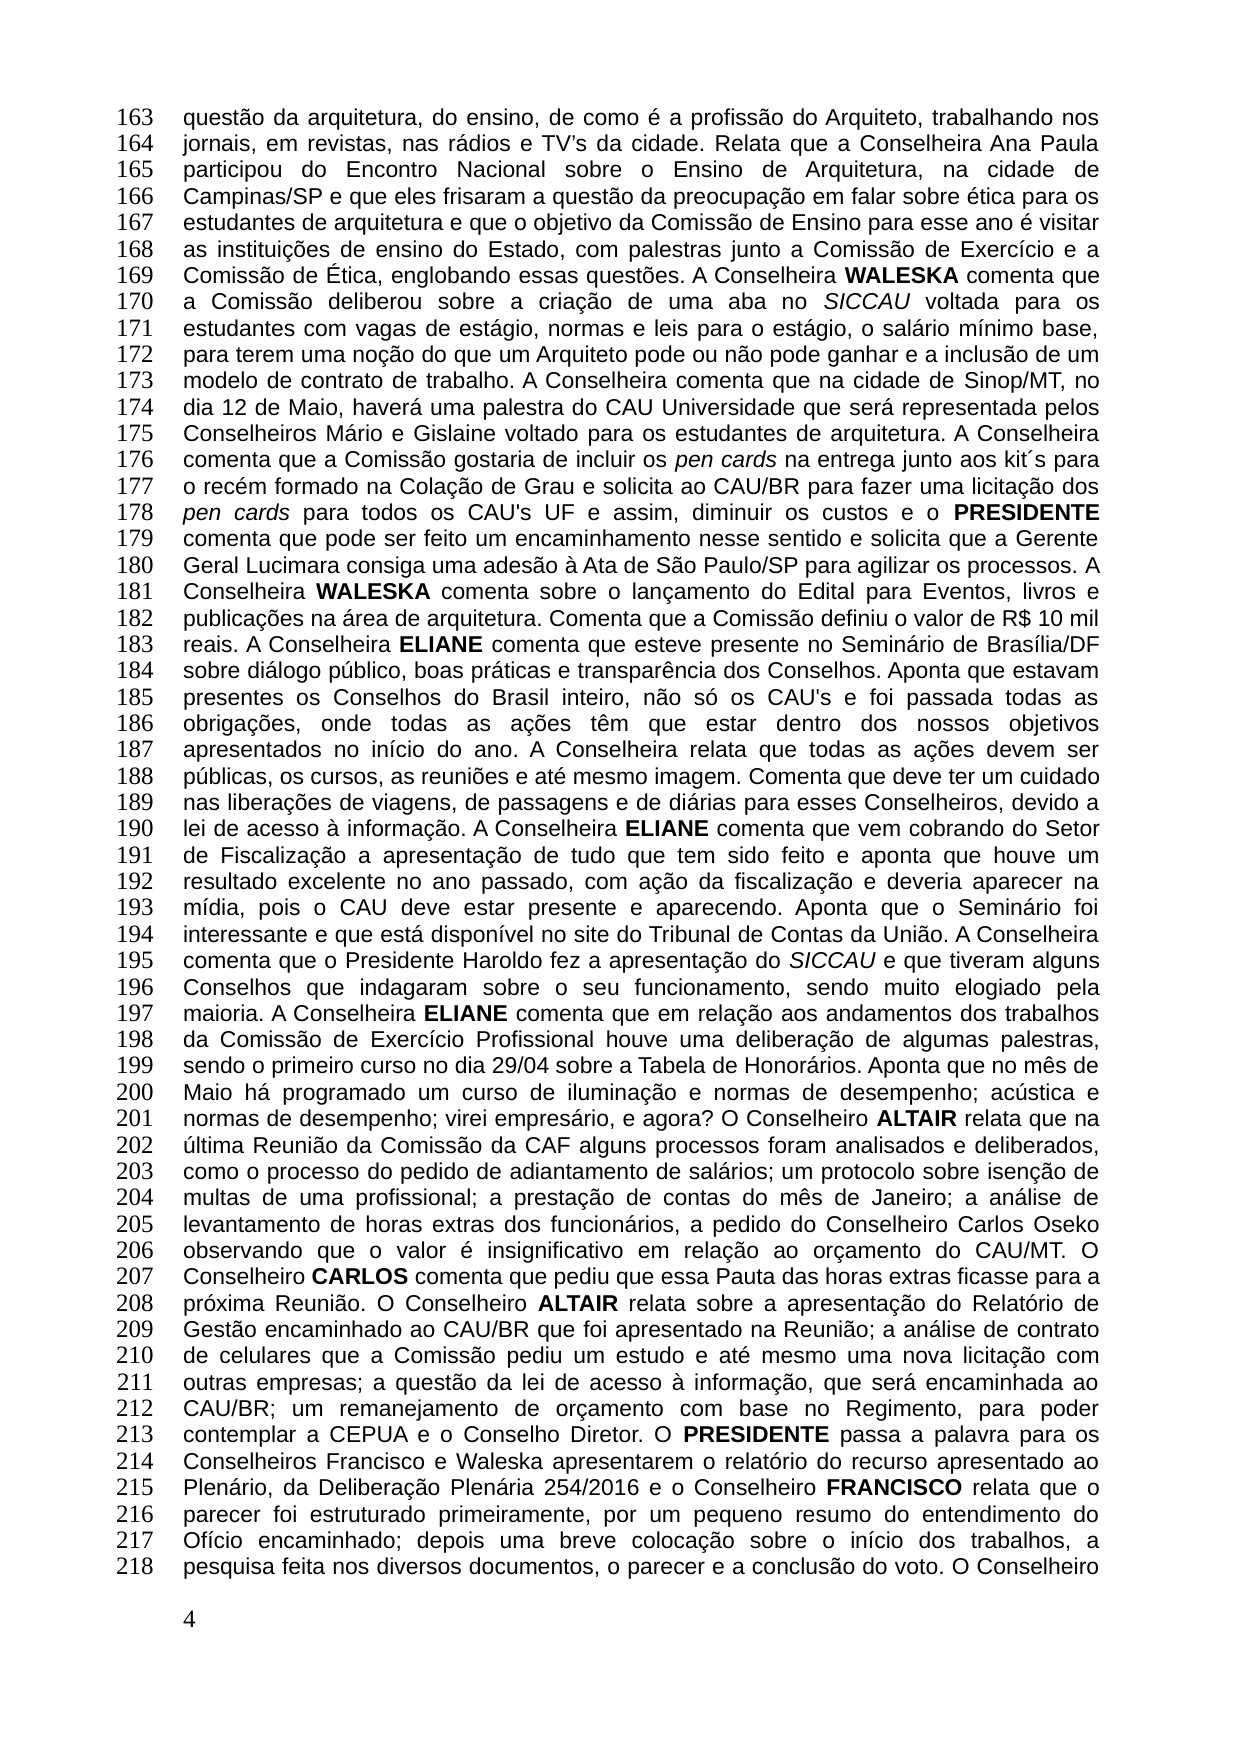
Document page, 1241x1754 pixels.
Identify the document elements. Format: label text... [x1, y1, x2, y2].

text questão da arquitetura, do ensino, de como é a profissão do Arquiteto, trabalhando nos jornais, em revistas, nas rádios e TV’s da cidade. Relata que a Conselheira Ana Paula participou do Encontro Nacional sobre o Ensino de Arquitetura, na cidade de Campinas/SP e que eles frisaram a questão da preocupação em falar sobre ética para os estudantes de arquitetura e que o objetivo da Comissão de Ensino para esse ano é visitar as instituições de ensino do Estado, com palestras junto a Comissão de Exercício e a Comissão de Ética, englobando essas questões. A Conselheira WALESKA comenta que a Comissão deliberou sobre a criação de uma aba no SICCAU voltada para os estudantes com vagas de estágio, normas e leis para o estágio, o salário mínimo base, para terem uma noção do que um Arquiteto pode ou não pode ganhar e a inclusão de um modelo de contrato de trabalho. A Conselheira comenta que na cidade de Sinop/MT, no dia 12 de Maio, haverá uma palestra do CAU Universidade que será representada pelos Conselheiros Mário e Gislaine voltado para os estudantes de arquitetura. A Conselheira comenta que a Comissão gostaria de incluir os pen cards na entrega junto aos kit´s para o recém formado na Colação de Grau e solicita ao CAU/BR para fazer uma licitação dos pen cards para todos os CAU's UF e assim, diminuir os custos e o PRESIDENTE comenta que pode ser feito um encaminhamento nesse sentido e solicita que a Gerente Geral Lucimara consiga uma adesão à Ata de São Paulo/SP para agilizar os processos. A Conselheira WALESKA comenta sobre o lançamento do Edital para Eventos, livros e publicações na área de arquitetura. Comenta que a Comissão definiu o valor de R$ 10 mil reais. A Conselheira ELIANE comenta que esteve presente no Seminário de Brasília/DF sobre diálogo público, boas práticas e transparência dos Conselhos. Aponta que estavam presentes os Conselhos do Brasil inteiro, não só os CAU's e foi passada todas as obrigações, onde todas as ações têm que estar dentro dos nossos objetivos apresentados no início do ano. A Conselheira relata que todas as ações devem ser públicas, os cursos, as reuniões e até mesmo imagem. Comenta que deve ter um cuidado nas liberações de viagens, de passagens e de diárias para esses Conselheiros, devido a lei de acesso à informação. A Conselheira ELIANE comenta que vem cobrando do Setor de Fiscalização a apresentação de tudo que tem sido feito e aponta que houve um resultado excelente no ano passado, com ação da fiscalização e deveria aparecer na mídia, pois o CAU deve estar presente e aparecendo. Aponta que o Seminário foi interessante e que está disponível no site do Tribunal de Contas da União. A Conselheira comenta que o Presidente Haroldo fez a apresentação do SICCAU e que tiveram alguns Conselhos que indagaram sobre o seu funcionamento, sendo muito elogiado pela maioria. A Conselheira ELIANE comenta que em relação aos andamentos dos trabalhos da Comissão de Exercício Profissional houve uma deliberação de algumas palestras, sendo o primeiro curso no dia 29/04 sobre a Tabela de Honorários. Aponta que no mês de Maio há programado um curso de iluminação e normas de desempenho; acústica e normas de desempenho; virei empresário, e agora? O Conselheiro ALTAIR relata que na última Reunião da Comissão da CAF alguns processos foram analisados e deliberados, como o processo do pedido de adiantamento de salários; um protocolo sobre isenção de multas de uma profissional; a prestação de contas do mês de Janeiro; a análise de levantamento de horas extras dos funcionários, a pedido do Conselheiro Carlos Oseko observando que o valor é insignificativo em relação ao orçamento do CAU/MT. O Conselheiro CARLOS comenta que pediu que essa Pauta das horas extras ficasse para a próxima Reunião. O Conselheiro ALTAIR relata sobre a apresentação do Relatório de Gestão encaminhado ao CAU/BR que foi apresentado na Reunião; a análise de contrato de celulares que a Comissão pediu um estudo e até mesmo uma nova licitação com outras empresas; a questão da lei de acesso à informação, que será encaminhada ao CAU/BR; um remanejamento de orçamento com base no Regimento, para poder contemplar a CEPUA e o Conselho Diretor. O PRESIDENTE passa a palavra para os Conselheiros Francisco e Waleska apresentarem o relatório do recurso apresentado ao Plenário, da Deliberação Plenária 254/2016 e o Conselheiro FRANCISCO relata que o parecer foi estruturado primeiramente, por um pequeno resumo do entendimento do Ofício encaminhado; depois uma breve colocação sobre o início dos trabalhos, a pesquisa feita nos diversos documentos, o parecer e a conclusão do voto. O Conselheiro [183, 104, 1100, 1579]
